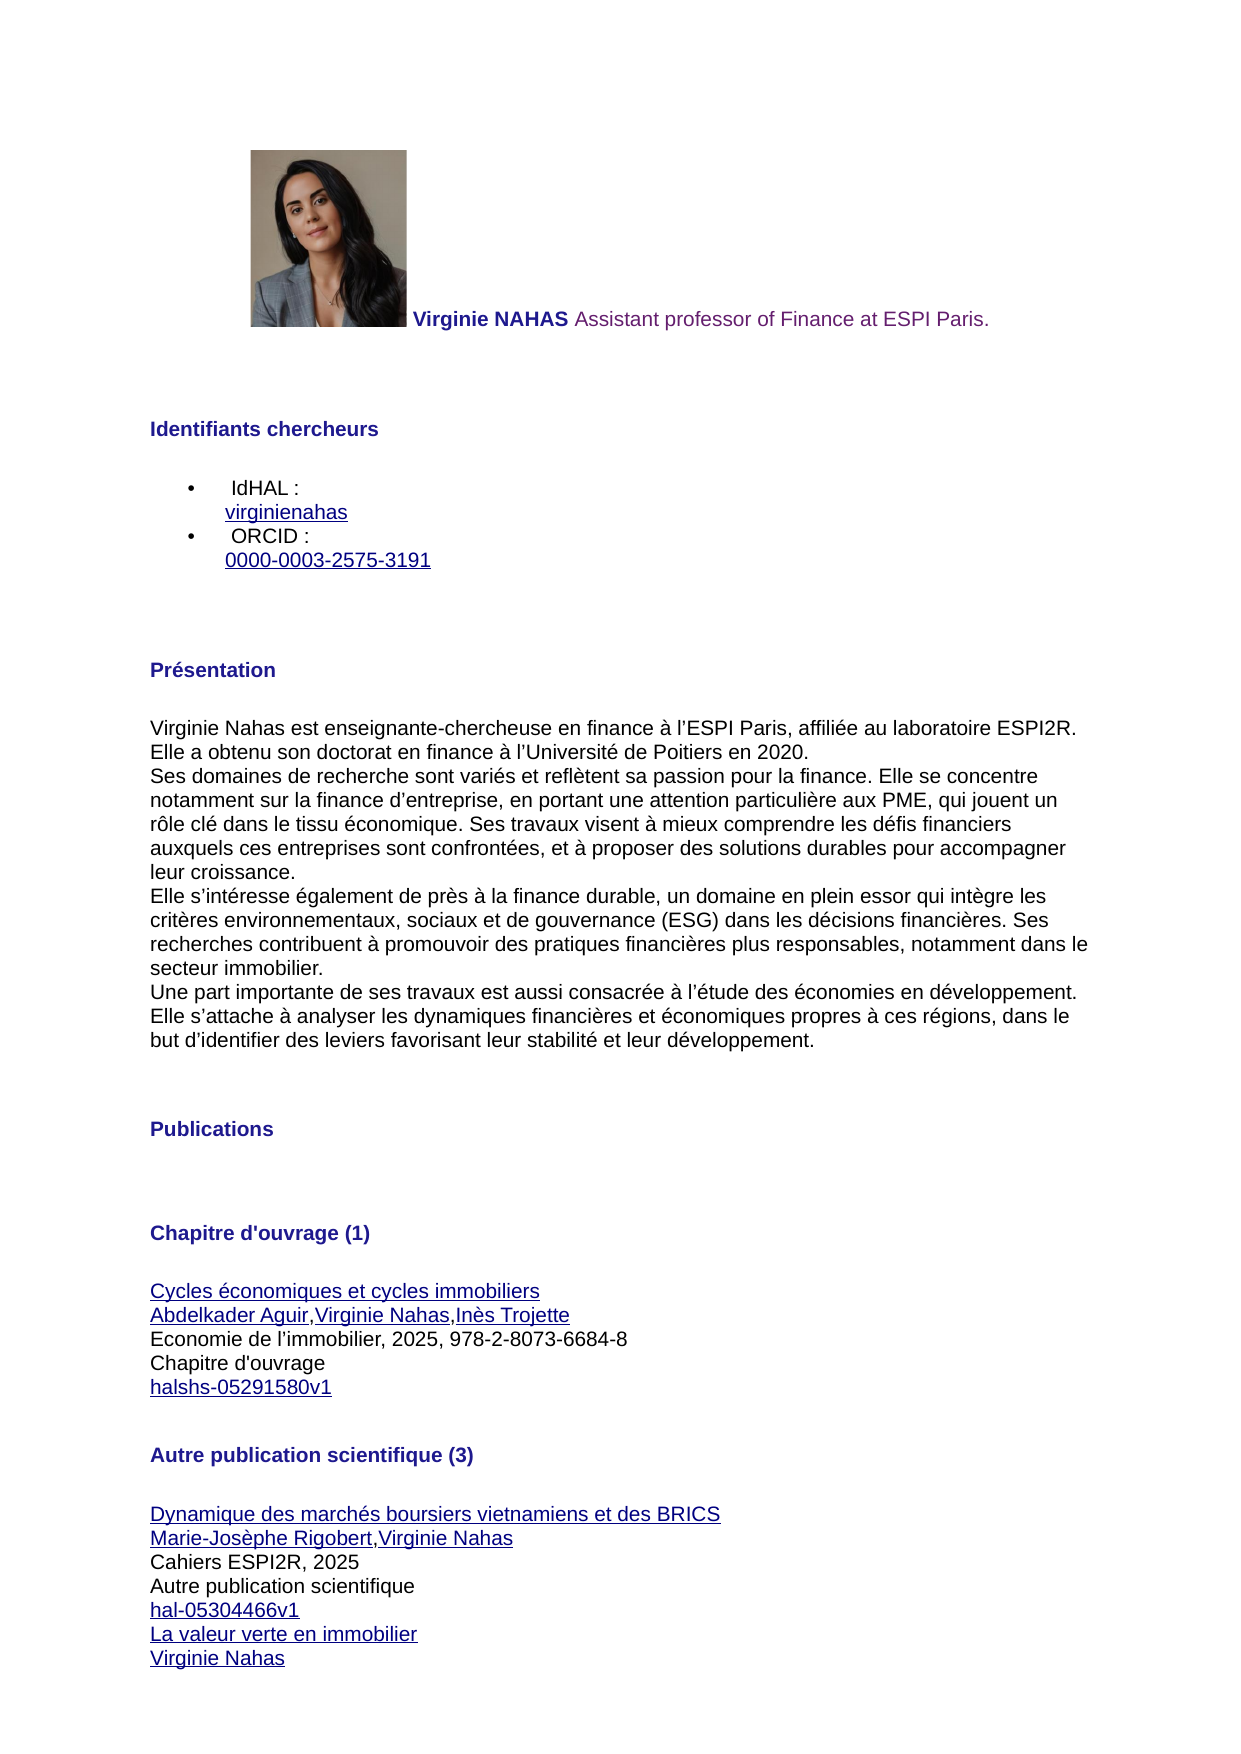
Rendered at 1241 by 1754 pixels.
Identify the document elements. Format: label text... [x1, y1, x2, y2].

text Ses domaines de recherche sont variés et reflètent sa passion pour la finance. Elle se concentre notamment sur la finance d’entreprise, en portant une attention particulière aux PME, qui jouent un rôle clé dans le tissu économique. Ses travaux visent à mieux comprendre les défis financiers auxquels ces entreprises sont confrontées, et à proposer des solutions durables pour accompagner leur croissance. [150, 764, 1090, 884]
list IdHAL : [187, 476, 1090, 499]
subtitle Virginie NAHAS Assistant professor of Finance at ESPI Paris. [150, 150, 1090, 331]
table_header Dynamique des marchés boursiers vietnamiens et des BRICS Marie-Josèphe Rigobert,Virginie Nahas Cahiers ESPI2R, 2025 Autre publication scientifique hal-05304466v1 [150, 1502, 1090, 1621]
text Elle s’intéresse également de près à la finance durable, un domaine en plein essor qui intègre les critères environnementaux, sociaux et de gouvernance (ESG) dans les décisions financières. Ses recherches contribuent à promouvoir des pratiques financières plus responsables, notamment dans le secteur immobilier. [150, 884, 1090, 980]
table_cell La valeur verte en immobilier Virginie Nahas [150, 1621, 1090, 1669]
text Une part importante de ses travaux est aussi consacrée à l’étude des économies en développement. Elle s’attache à analyser les dynamiques financières et économiques propres à ces régions, dans le but d’identifier des leviers favorisant leur stabilité et leur développement. [150, 980, 1090, 1052]
subtitle Présentation [150, 658, 1090, 682]
subtitle Identifiants chercheurs [150, 417, 1090, 441]
subtitle Autre publication scientifique (3) [150, 1443, 1090, 1467]
list virginienahas [187, 499, 1090, 523]
picture [250, 150, 407, 327]
subtitle Publications [150, 1117, 1090, 1141]
subtitle Chapitre d'ouvrage (1) [150, 1220, 1090, 1244]
list ORCID : [187, 523, 1090, 547]
table_header Cycles économiques et cycles immobiliers Abdelkader Aguir,Virginie Nahas,Inès Trojette Economie de l’immobilier, 2025, 978-2-8073-6684-8 Chapitre d'ouvrage halshs-05291580v1 [150, 1279, 1090, 1398]
list 0000-0003-2575-3191 [187, 547, 1090, 571]
text Virginie Nahas est enseignante-chercheuse en finance à l’ESPI Paris, affiliée au laboratoire ESPI2R. Elle a obtenu son doctorat en finance à l’Université de Poitiers en 2020. [150, 716, 1090, 764]
